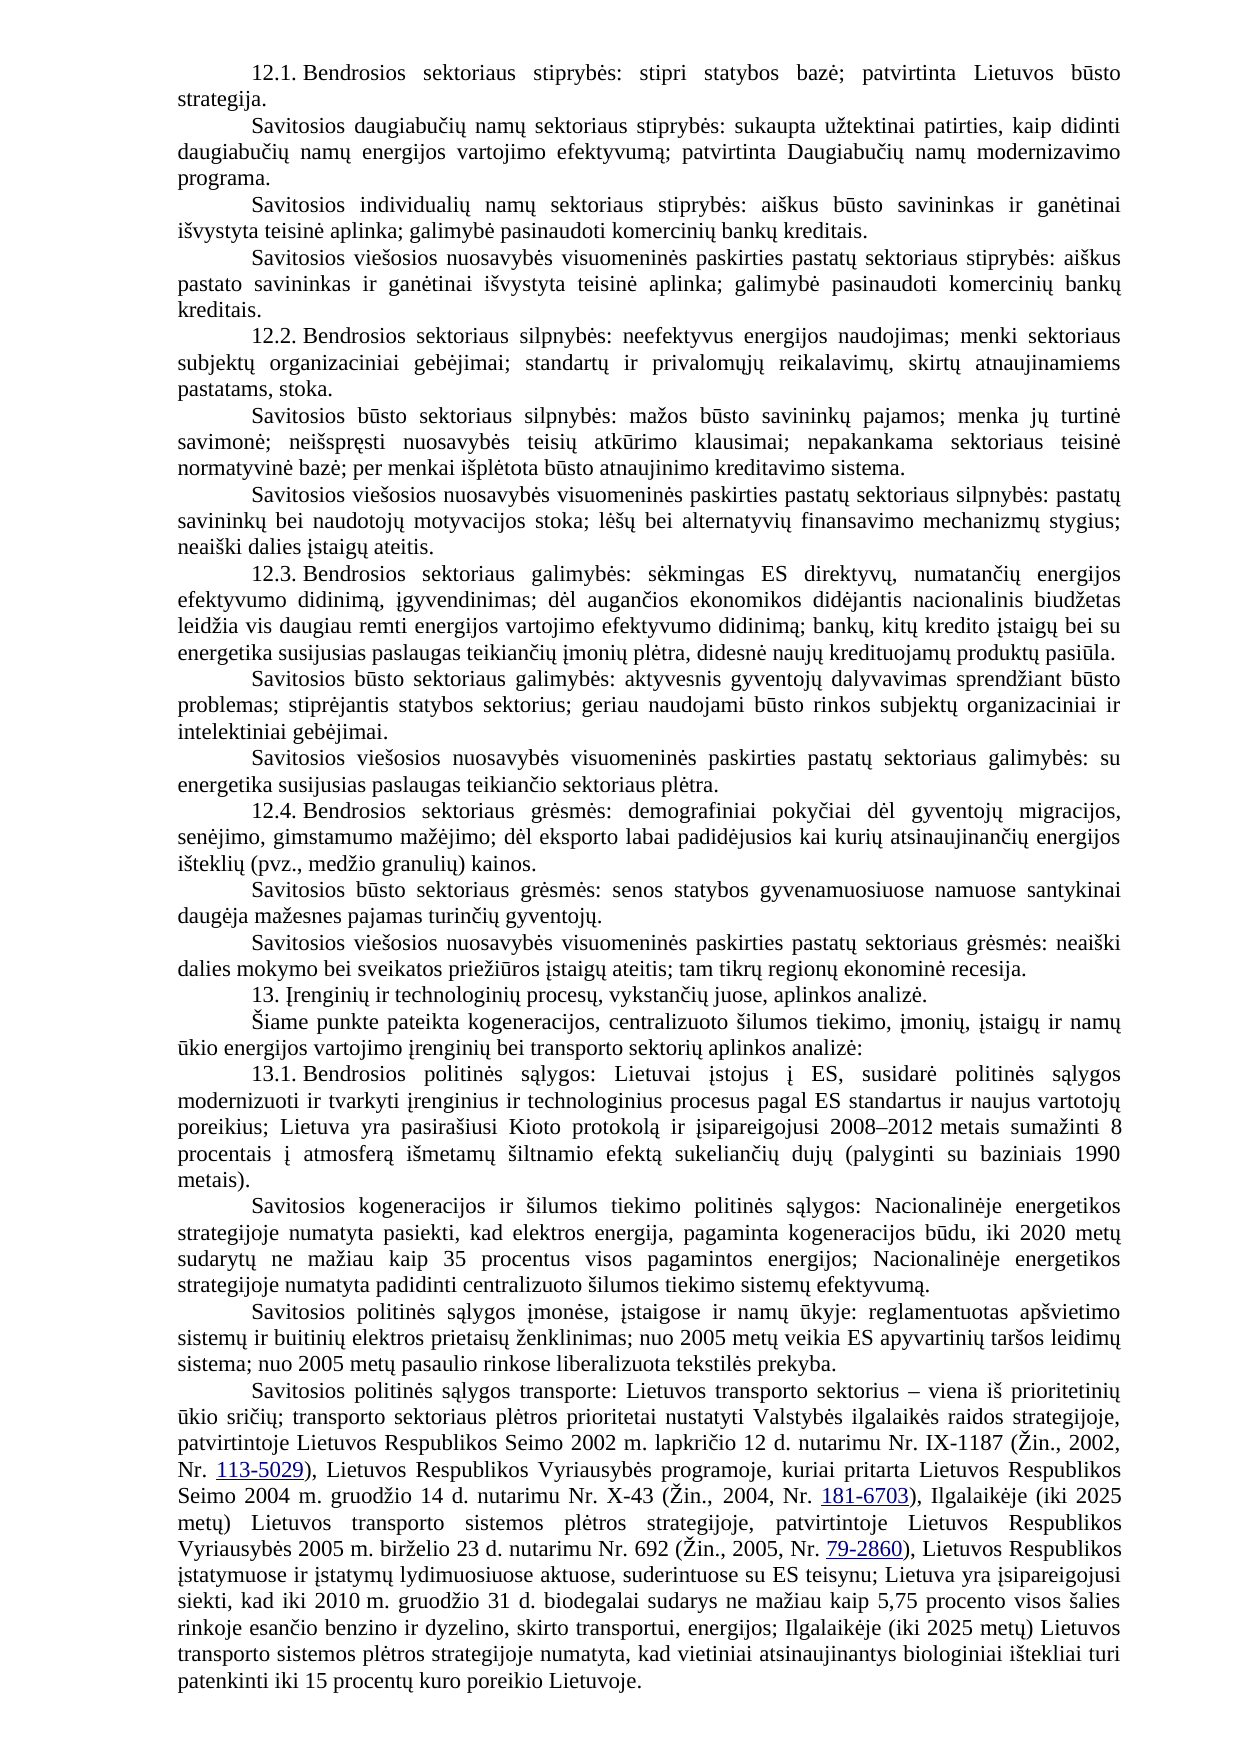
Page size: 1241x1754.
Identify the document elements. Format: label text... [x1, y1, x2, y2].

text Savitosios politinės sąlygos transporte: Lietuvos transporto sektorius – viena iš prioritetinių ūkio sričių; transporto sektoriaus plėtros prioritetai nustatyti Valstybės ilgalaikės raidos strategijoje, patvirtintoje Lietuvos Respublikos Seimo 2002 m. lapkričio 12 d. nutarimu Nr. IX-1187 (Žin., 2002, Nr. 113-5029), Lietuvos Respublikos Vyriausybės programoje, kuriai pritarta Lietuvos Respublikos Seimo 2004 m. gruodžio 14 d. nutarimu Nr. X-43 (Žin., 2004, Nr. 181-6703), Ilgalaikėje (iki 2025 metų) Lietuvos transporto sistemos plėtros strategijoje, patvirtintoje Lietuvos Respublikos Vyriausybės 2005 m. birželio 23 d. nutarimu Nr. 692 (Žin., 2005, Nr. 79-2860), Lietuvos Respublikos įstatymuose ir įstatymų lydimuosiuose aktuose, suderintuose su ES teisynu; Lietuva yra įsipareigojusi siekti, kad iki 2010 m. gruodžio 31 d. biodegalai sudarys ne mažiau kaip 5,75 procento visos šalies rinkoje esančio benzino ir dyzelino, skirto transportui, energijos; Ilgalaikėje (iki 2025 metų) Lietuvos transporto sistemos plėtros strategijoje numatyta, kad vietiniai atsinaujinantys biologiniai ištekliai turi patenkinti iki 15 procentų kuro poreikio Lietuvoje. [177, 1377, 1122, 1693]
text Savitosios viešosios nuosavybės visuomeninės paskirties pastatų sektoriaus stiprybės: aiškus pastato savininkas ir ganėtinai išvystyta teisinė aplinka; galimybė pasinaudoti komercinių bankų kreditais. [177, 243, 1122, 323]
text Savitosios būsto sektoriaus grėsmės: senos statybos gyvenamuosiuose namuose santykinai daugėja mažesnes pajamas turinčių gyventojų. [177, 876, 1122, 929]
text 13. Įrenginių ir technologinių procesų, vykstančių juose, aplinkos analizė. [177, 981, 1122, 1008]
text 13.1. Bendrosios politinės sąlygos: Lietuvai įstojus į ES, susidarė politinės sąlygos modernizuoti ir tvarkyti įrenginius ir technologinius procesus pagal ES standartus ir naujus vartotojų poreikius; Lietuva yra pasirašiusi Kioto protokolą ir įsipareigojusi 2008–2012 metais sumažinti 8 procentais į atmosferą išmetamų šiltnamio efektą sukeliančių dujų (palyginti su baziniais 1990 metais). [177, 1061, 1122, 1192]
text Savitosios viešosios nuosavybės visuomeninės paskirties pastatų sektoriaus silpnybės: pastatų savininkų bei naudotojų motyvacijos stoka; lėšų bei alternatyvių finansavimo mechanizmų stygius; neaiški dalies įstaigų ateitis. [177, 481, 1122, 560]
text Savitosios individualių namų sektoriaus stiprybės: aiškus būsto savininkas ir ganėtinai išvystyta teisinė aplinka; galimybė pasinaudoti komercinių bankų kreditais. [177, 191, 1122, 243]
text Savitosios daugiabučių namų sektoriaus stiprybės: sukaupta užtektinai patirties, kaip didinti daugiabučių namų energijos vartojimo efektyvumą; patvirtinta Daugiabučių namų modernizavimo programa. [177, 112, 1122, 191]
text 12.2. Bendrosios sektoriaus silpnybės: neefektyvus energijos naudojimas; menki sektoriaus subjektų organizaciniai gebėjimai; standartų ir privalomųjų reikalavimų, skirtų atnaujinamiems pastatams, stoka. [177, 323, 1122, 402]
text Savitosios kogeneracijos ir šilumos tiekimo politinės sąlygos: Nacionalinėje energetikos strategijoje numatyta pasiekti, kad elektros energija, pagaminta kogeneracijos būdu, iki 2020 metų sudarytų ne mažiau kaip 35 procentus visos pagamintos energijos; Nacionalinėje energetikos strategijoje numatyta padidinti centralizuoto šilumos tiekimo sistemų efektyvumą. [177, 1192, 1122, 1298]
text Savitosios būsto sektoriaus silpnybės: mažos būsto savininkų pajamos; menka jų turtinė savimonė; neišspręsti nuosavybės teisių atkūrimo klausimai; nepakankama sektoriaus teisinė normatyvinė bazė; per menkai išplėtota būsto atnaujinimo kreditavimo sistema. [177, 402, 1122, 481]
text Savitosios politinės sąlygos įmonėse, įstaigose ir namų ūkyje: reglamentuotas apšvietimo sistemų ir buitinių elektros prietaisų ženklinimas; nuo 2005 metų veikia ES apyvartinių taršos leidimų sistema; nuo 2005 metų pasaulio rinkose liberalizuota tekstilės prekyba. [177, 1298, 1122, 1377]
text 12.4. Bendrosios sektoriaus grėsmės: demografiniai pokyčiai dėl gyventojų migracijos, senėjimo, gimstamumo mažėjimo; dėl eksporto labai padidėjusios kai kurių atsinaujinančių energijos išteklių (pvz., medžio granulių) kainos. [177, 797, 1122, 876]
text 12.1. Bendrosios sektoriaus stiprybės: stipri statybos bazė; patvirtinta Lietuvos būsto strategija. [177, 59, 1122, 112]
text Savitosios būsto sektoriaus galimybės: aktyvesnis gyventojų dalyvavimas sprendžiant būsto problemas; stiprėjantis statybos sektorius; geriau naudojami būsto rinkos subjektų organizaciniai ir intelektiniai gebėjimai. [177, 665, 1122, 744]
text Savitosios viešosios nuosavybės visuomeninės paskirties pastatų sektoriaus grėsmės: neaiški dalies mokymo bei sveikatos priežiūros įstaigų ateitis; tam tikrų regionų ekonominė recesija. [177, 929, 1122, 981]
text Šiame punkte pateikta kogeneracijos, centralizuoto šilumos tiekimo, įmonių, įstaigų ir namų ūkio energijos vartojimo įrenginių bei transporto sektorių aplinkos analizė: [177, 1008, 1122, 1061]
text Savitosios viešosios nuosavybės visuomeninės paskirties pastatų sektoriaus galimybės: su energetika susijusias paslaugas teikiančio sektoriaus plėtra. [177, 744, 1122, 797]
text 12.3. Bendrosios sektoriaus galimybės: sėkmingas ES direktyvų, numatančių energijos efektyvumo didinimą, įgyvendinimas; dėl augančios ekonomikos didėjantis nacionalinis biudžetas leidžia vis daugiau remti energijos vartojimo efektyvumo didinimą; bankų, kitų kredito įstaigų bei su energetika susijusias paslaugas teikiančių įmonių plėtra, didesnė naujų kredituojamų produktų pasiūla. [177, 560, 1122, 665]
